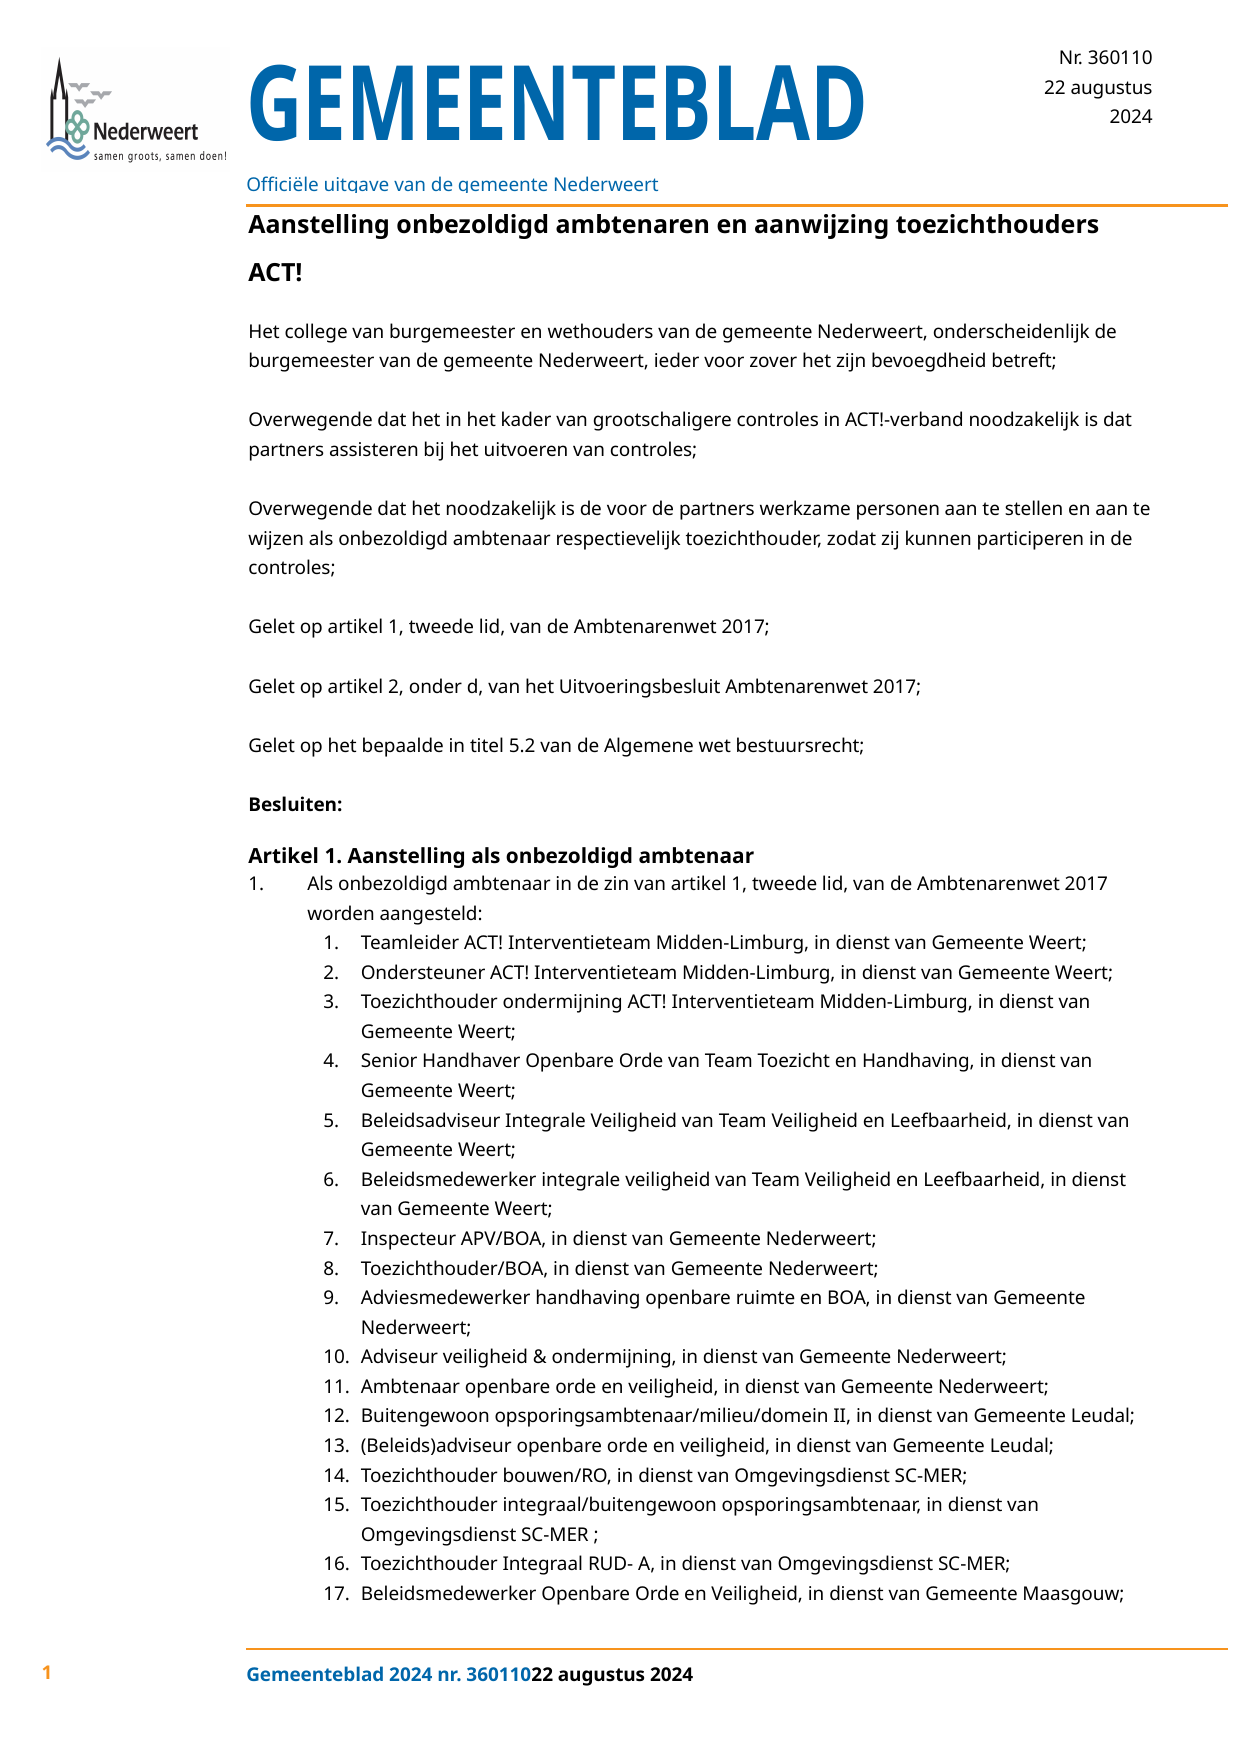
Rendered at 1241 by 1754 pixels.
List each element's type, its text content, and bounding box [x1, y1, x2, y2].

list Beleidsmedewerker Openbare Orde en Veiligheid, in dienst van Gemeente Maasgouw; [323, 1580, 1152, 1606]
list (Beleids)adviseur openbare orde en veiligheid, in dienst van Gemeente Leudal; [323, 1432, 1152, 1458]
list Beleidsadviseur Integrale Veiligheid van Team Veiligheid en Leefbaarheid, in dienst van Gemeente Weert; [323, 1107, 1152, 1162]
list Toezichthouder bouwen/RO, in dienst van Omgevingsdienst SC-MER; [323, 1462, 1152, 1487]
list Senior Handhaver Openbare Orde van Team Toezicht en Handhaving, in dienst van Gemeente Weert; [323, 1048, 1152, 1103]
list Toezichthouder Integraal RUD- A, in dienst van Omgevingsdienst SC-MER; [323, 1551, 1152, 1576]
list Inspecteur APV/BOA, in dienst van Gemeente Nederweert; [323, 1225, 1152, 1251]
list Toezichthouder/BOA, in dienst van Gemeente Nederweert; [323, 1255, 1152, 1280]
list Toezichthouder integraal/buitengewoon opsporingsambtenaar, in dienst van Omgevingsdienst SC-MER ; [323, 1491, 1152, 1547]
text Overwegende dat het in het kader van grootschaligere controles in ACT!-verband noodzakelijk is dat partners assisteren bij het uitvoeren van controles; [248, 407, 1152, 462]
text Gelet op artikel 2, onder d, van het Uitvoeringsbesluit Ambtenarenwet 2017; [248, 673, 1152, 699]
text Overwegende dat het noodzakelijk is de voor de partners werkzame personen aan te stellen en aan te wijzen als onbezoldigd ambtenaar respectievelijk toezichthouder, zodat zij kunnen participeren in de controles; [248, 495, 1152, 580]
list Ambtenaar openbare orde en veiligheid, in dienst van Gemeente Nederweert; [323, 1373, 1152, 1399]
text Het college van burgemeester en wethouders van de gemeente Nederweert, onderscheidenlijk de burgemeester van de gemeente Nederweert, ieder voor zover het zijn bevoegdheid betreft; [248, 318, 1152, 373]
list Toezichthouder ondermijning ACT! Interventieteam Midden-Limburg, in dienst van Gemeente Weert; [323, 988, 1152, 1044]
text Aanstelling onbezoldigd ambtenaren en aanwijzing toezichthouders ACT! [248, 207, 1152, 288]
text Besluiten: [248, 791, 1152, 817]
list Beleidsmedewerker integrale veiligheid van Team Veiligheid en Leefbaarheid, in dienst van Gemeente Weert; [323, 1166, 1152, 1221]
text Gelet op het bepaalde in titel 5.2 van de Algemene wet bestuursrecht; [248, 732, 1152, 758]
text Artikel 1. Aanstelling als onbezoldigd ambtenaar [248, 842, 1152, 870]
list Adviseur veiligheid & ondermijning, in dienst van Gemeente Nederweert; [323, 1343, 1152, 1369]
list Buitengewoon opsporingsambtenaar/milieu/domein II, in dienst van Gemeente Leudal; [323, 1403, 1152, 1428]
list Ondersteuner ACT! Interventieteam Midden-Limburg, in dienst van Gemeente Weert; [323, 959, 1152, 984]
list Adviesmedewerker handhaving openbare ruimte en BOA, in dienst van Gemeente Nederweert; [323, 1284, 1152, 1339]
picture [41, 47, 231, 172]
list Teamleider ACT! Interventieteam Midden-Limburg, in dienst van Gemeente Weert; [323, 929, 1152, 955]
list Als onbezoldigd ambtenaar in de zin van artikel 1, tweede lid, van de Ambtenarenwet 2017 worden aangesteld: [248, 870, 1152, 925]
text Gelet op artikel 1, tweede lid, van de Ambtenarenwet 2017; [248, 614, 1152, 639]
